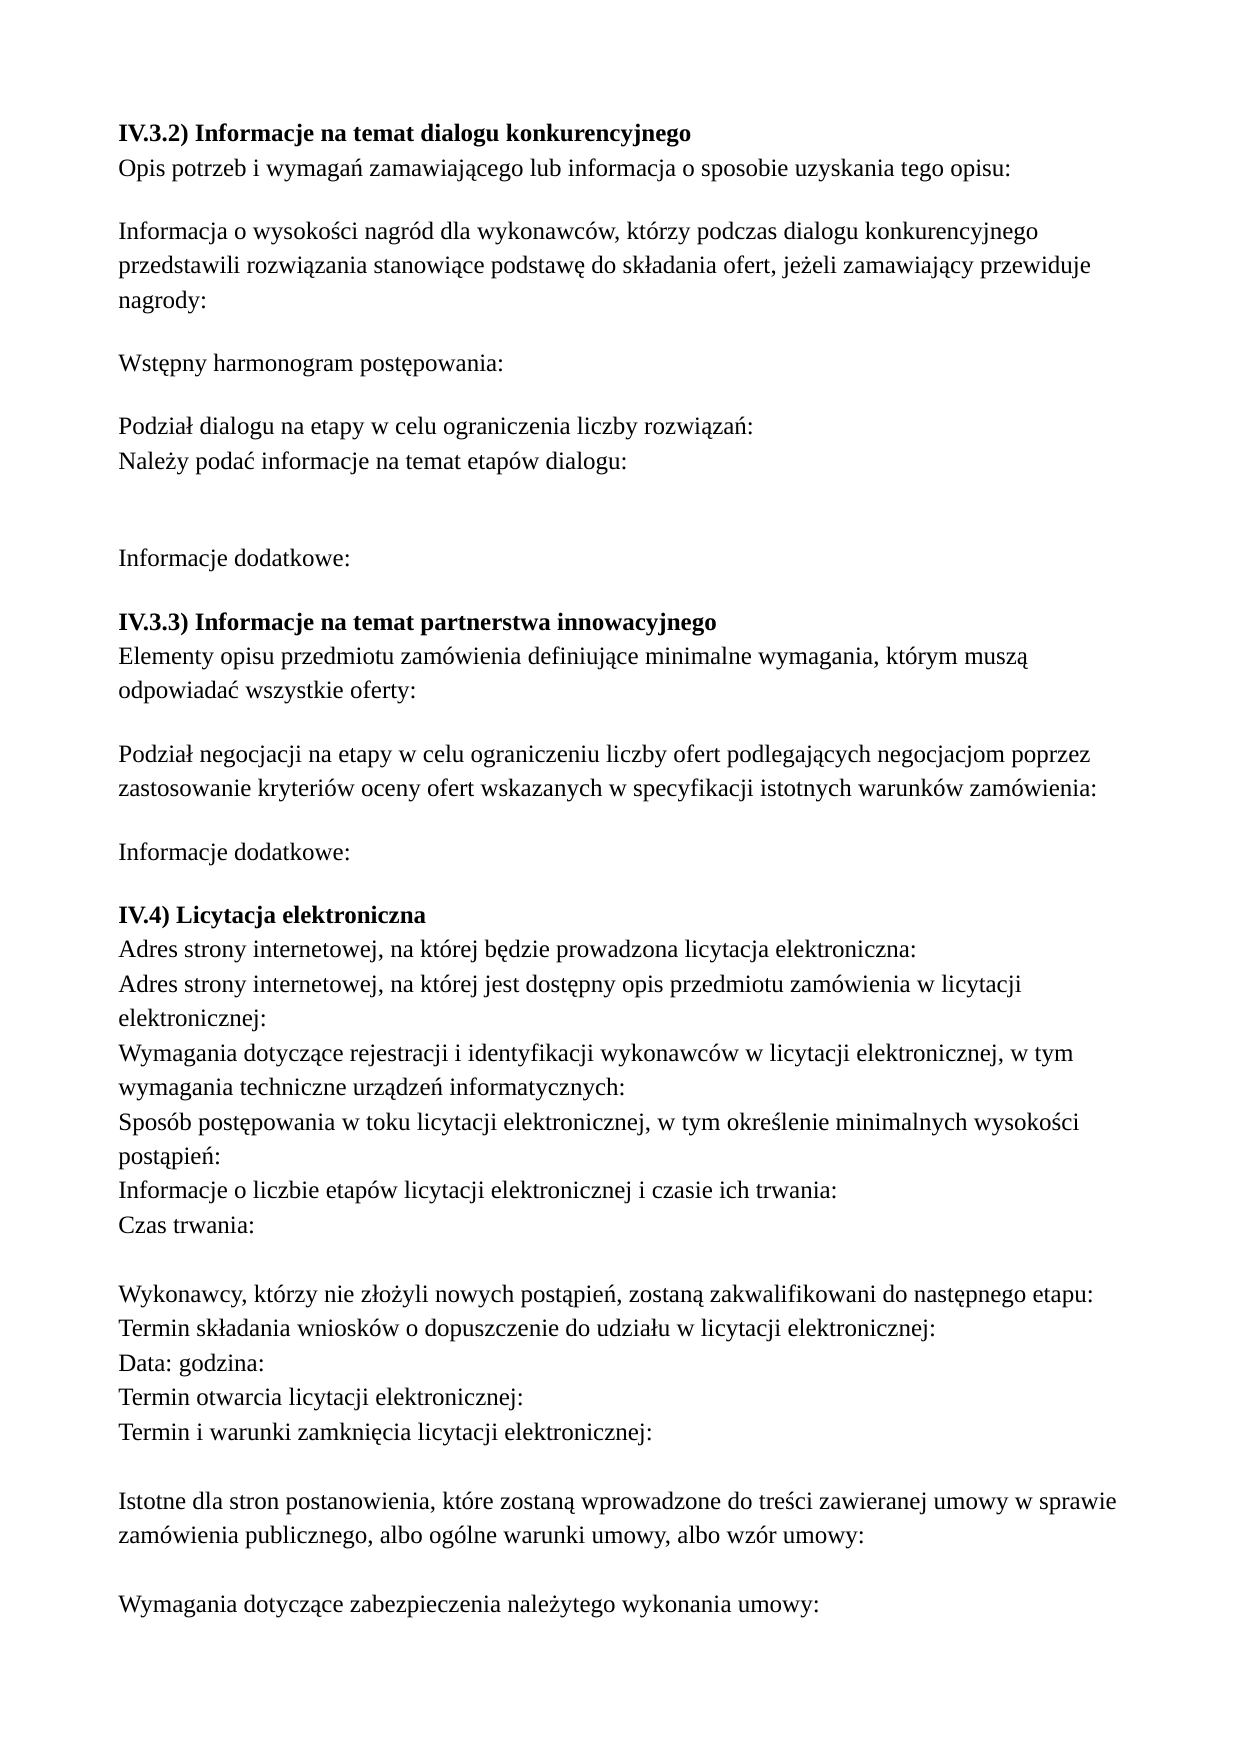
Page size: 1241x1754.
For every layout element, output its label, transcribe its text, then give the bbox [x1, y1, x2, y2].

text Informacje o liczbie etapów licytacji elektronicznej i czasie ich trwania: [118, 1176, 1122, 1204]
text Istotne dla stron postanowienia, które zostaną wprowadzone do treści zawieranej umowy w sprawie zamówienia publicznego, albo ogólne warunki umowy, albo wzór umowy: [118, 1451, 1122, 1549]
text Czas trwania: Wykonawcy, którzy nie złożyli nowych postąpień, zostaną zakwalifikowani do następnego etapu: [118, 1210, 1122, 1308]
text IV.3.2) Informacje na temat dialogu konkurencyjnego Opis potrzeb i wymagań zamawiającego lub informacja o sposobie uzyskania tego opisu: Informacja o wysokości nagród dla wykonawców, którzy podczas dialogu konkurencyjnego przedstawili rozwiązania stanowiące podstawę do składania ofert, jeżeli zamawiający przewiduje nagrody: Wstępny harmonogram postępowania: Podział dialogu na etapy w celu ograniczenia liczby rozwiązań: Należy podać informacje na temat etapów dialogu: Informacje dodatkowe: IV.3.3) Informacje na temat partnerstwa innowacyjnego Elementy opisu przedmiotu zamówienia definiujące minimalne wymagania, którym muszą odpowiadać wszystkie oferty: Podział negocjacji na etapy w celu ograniczeniu liczby ofert podlegających negocjacjom poprzez zastosowanie kryteriów oceny ofert wskazanych w specyfikacji istotnych warunków zamówienia: Informacje dodatkowe: IV.4) Licytacja elektroniczna Adres strony internetowej, na której będzie prowadzona licytacja elektroniczna: [118, 118, 1122, 963]
text Termin składania wniosków o dopuszczenie do udziału w licytacji elektronicznej: Data: godzina: Termin otwarcia licytacji elektronicznej: [118, 1313, 1122, 1411]
text Wymagania dotyczące zabezpieczenia należytego wykonania umowy: [118, 1555, 1122, 1618]
text Termin i warunki zamknięcia licytacji elektronicznej: [118, 1417, 1122, 1446]
text Adres strony internetowej, na której jest dostępny opis przedmiotu zamówienia w licytacji elektronicznej: [118, 969, 1122, 1032]
text Sposób postępowania w toku licytacji elektronicznej, w tym określenie minimalnych wysokości postąpień: [118, 1107, 1122, 1170]
text Wymagania dotyczące rejestracji i identyfikacji wykonawców w licytacji elektronicznej, w tym wymagania techniczne urządzeń informatycznych: [118, 1038, 1122, 1101]
